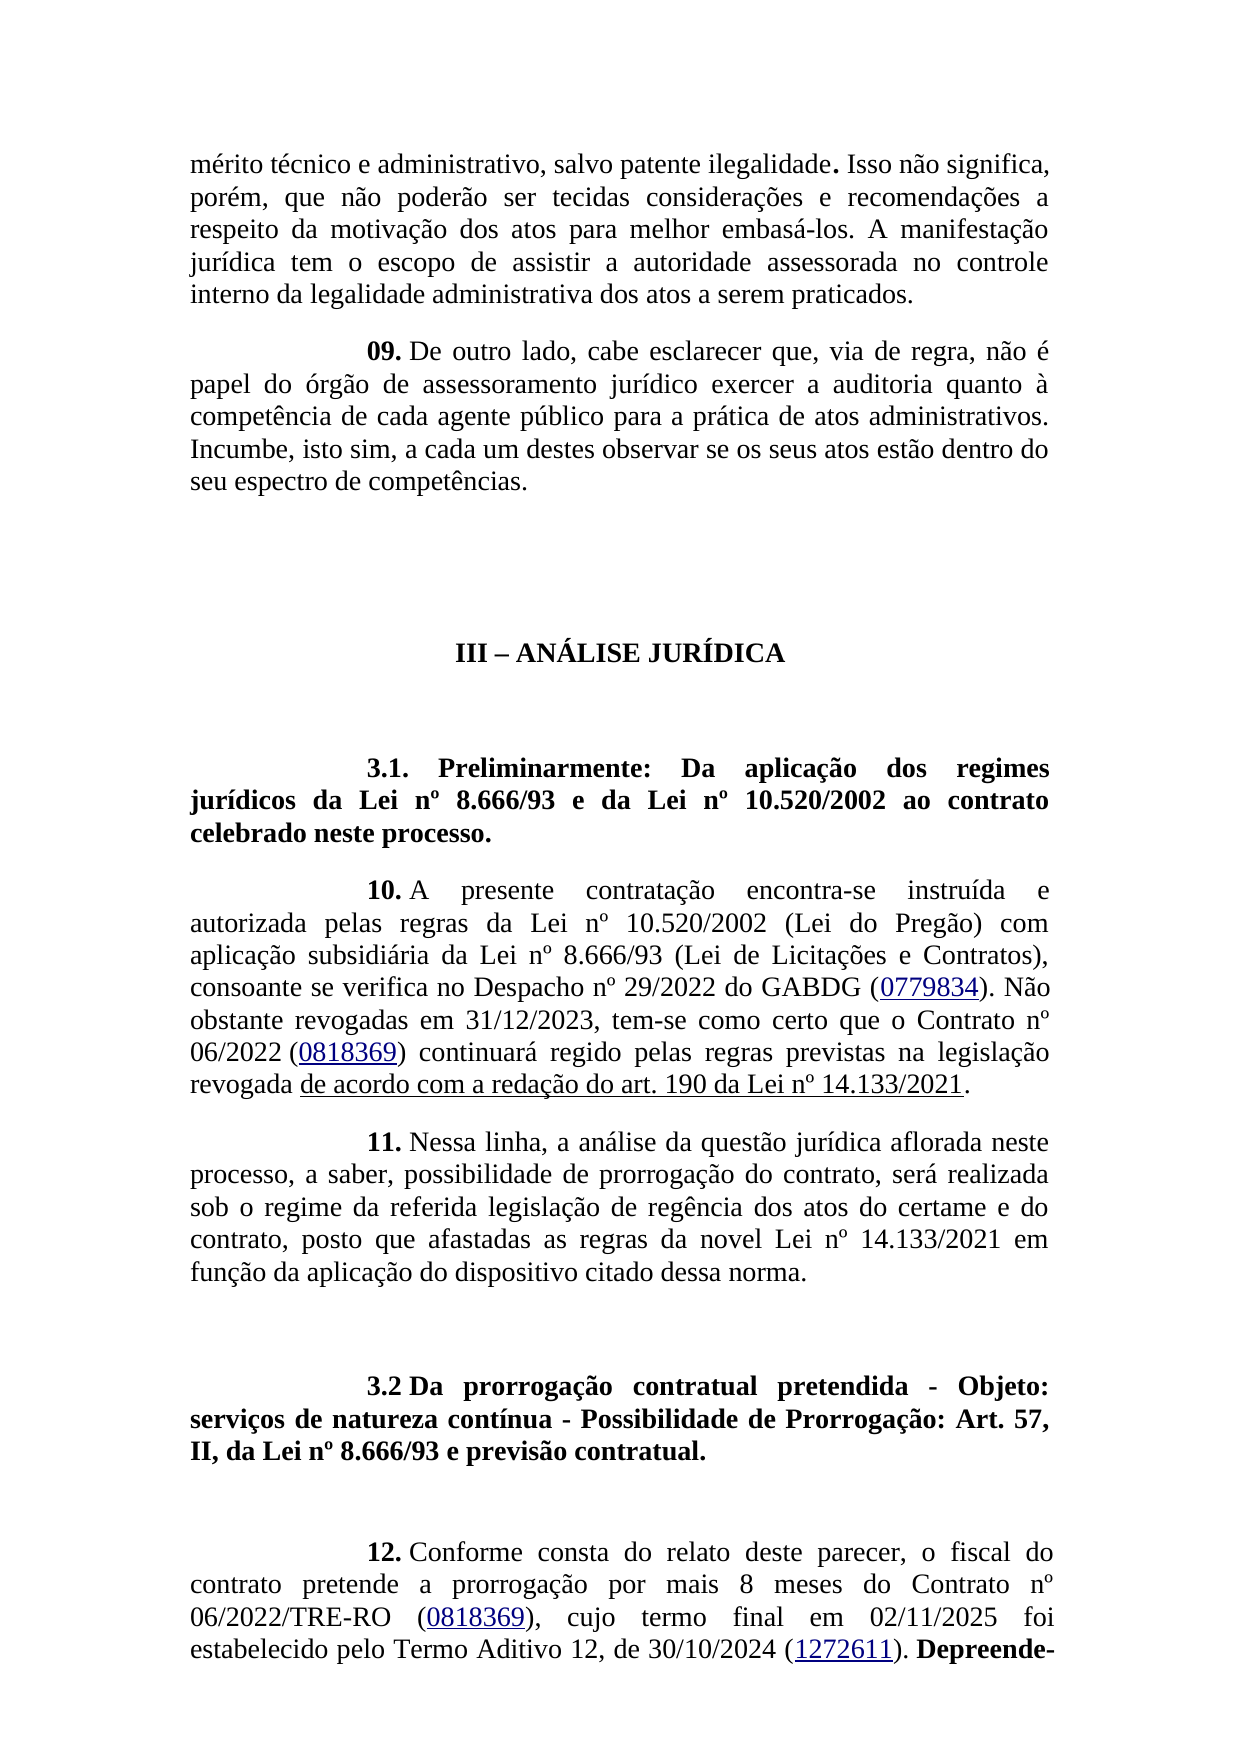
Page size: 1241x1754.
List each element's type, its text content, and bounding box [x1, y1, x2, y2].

text mérito técnico e administrativo, salvo patente ilegalidade. Isso não significa, porém, que não poderão ser tecidas considerações e recomendações a respeito da motivação dos atos para melhor embasá-los. A manifestação jurídica tem o escopo de assistir a autoridade assessorada no controle interno da legalidade administrativa dos atos a serem praticados. [190, 147, 1051, 309]
text 11. Nessa linha, a análise da questão jurídica aflorada neste processo, a saber, possibilidade de prorrogação do contrato, será realizada sob o regime da referida legislação de regência dos atos do certame e do contrato, posto que afastadas as regras da novel Lei nº 14.133/2021 em função da aplicação do dispositivo citado dessa norma. [190, 1125, 1051, 1287]
text 3.2 Da prorrogação contratual pretendida - Objeto: serviços de natureza contínua - Possibilidade de Prorrogação: Art. 57, II, da Lei nº 8.666/93 e previsão contratual. [190, 1369, 1051, 1467]
text 3.1. Preliminarmente: Da aplicação dos regimes jurídicos da Lei nº 8.666/93 e da Lei nº 10.520/2002 ao contrato celebrado neste processo. [190, 751, 1051, 848]
text 12. Conforme consta do relato deste parecer, o fiscal do contrato pretende a prorrogação por mais 8 meses do Contrato nº 06/2022/TRE-RO (0818369), cujo termo final em 02/11/2025 foi estabelecido pelo Termo Aditivo 12, de 30/10/2024 (1272611). Depreende- [190, 1535, 1055, 1664]
text 09. De outro lado, cabe esclarecer que, via de regra, não é papel do órgão de assessoramento jurídico exercer a auditoria quanto à competência de cada agente público para a prática de atos administrativos. Incumbe, isto sim, a cada um destes observar se os seus atos estão dentro do seu espectro de competências. [190, 334, 1051, 496]
text 10. A presente contratação encontra-se instruída e autorizada pelas regras da Lei nº 10.520/2002 (Lei do Pregão) com aplicação subsidiária da Lei nº 8.666/93 (Lei de Licitações e Contratos), consoante se verifica no Despacho nº 29/2022 do GABDG (0779834). Não obstante revogadas em 31/12/2023, tem-se como certo que o Contrato nº 06/2022 (0818369) continuará regido pelas regras previstas na legislação revogada de acordo com a redação do art. 190 da Lei nº 14.133/2021. [190, 873, 1051, 1100]
text III – ANÁLISE JURÍDICA [190, 636, 1051, 669]
